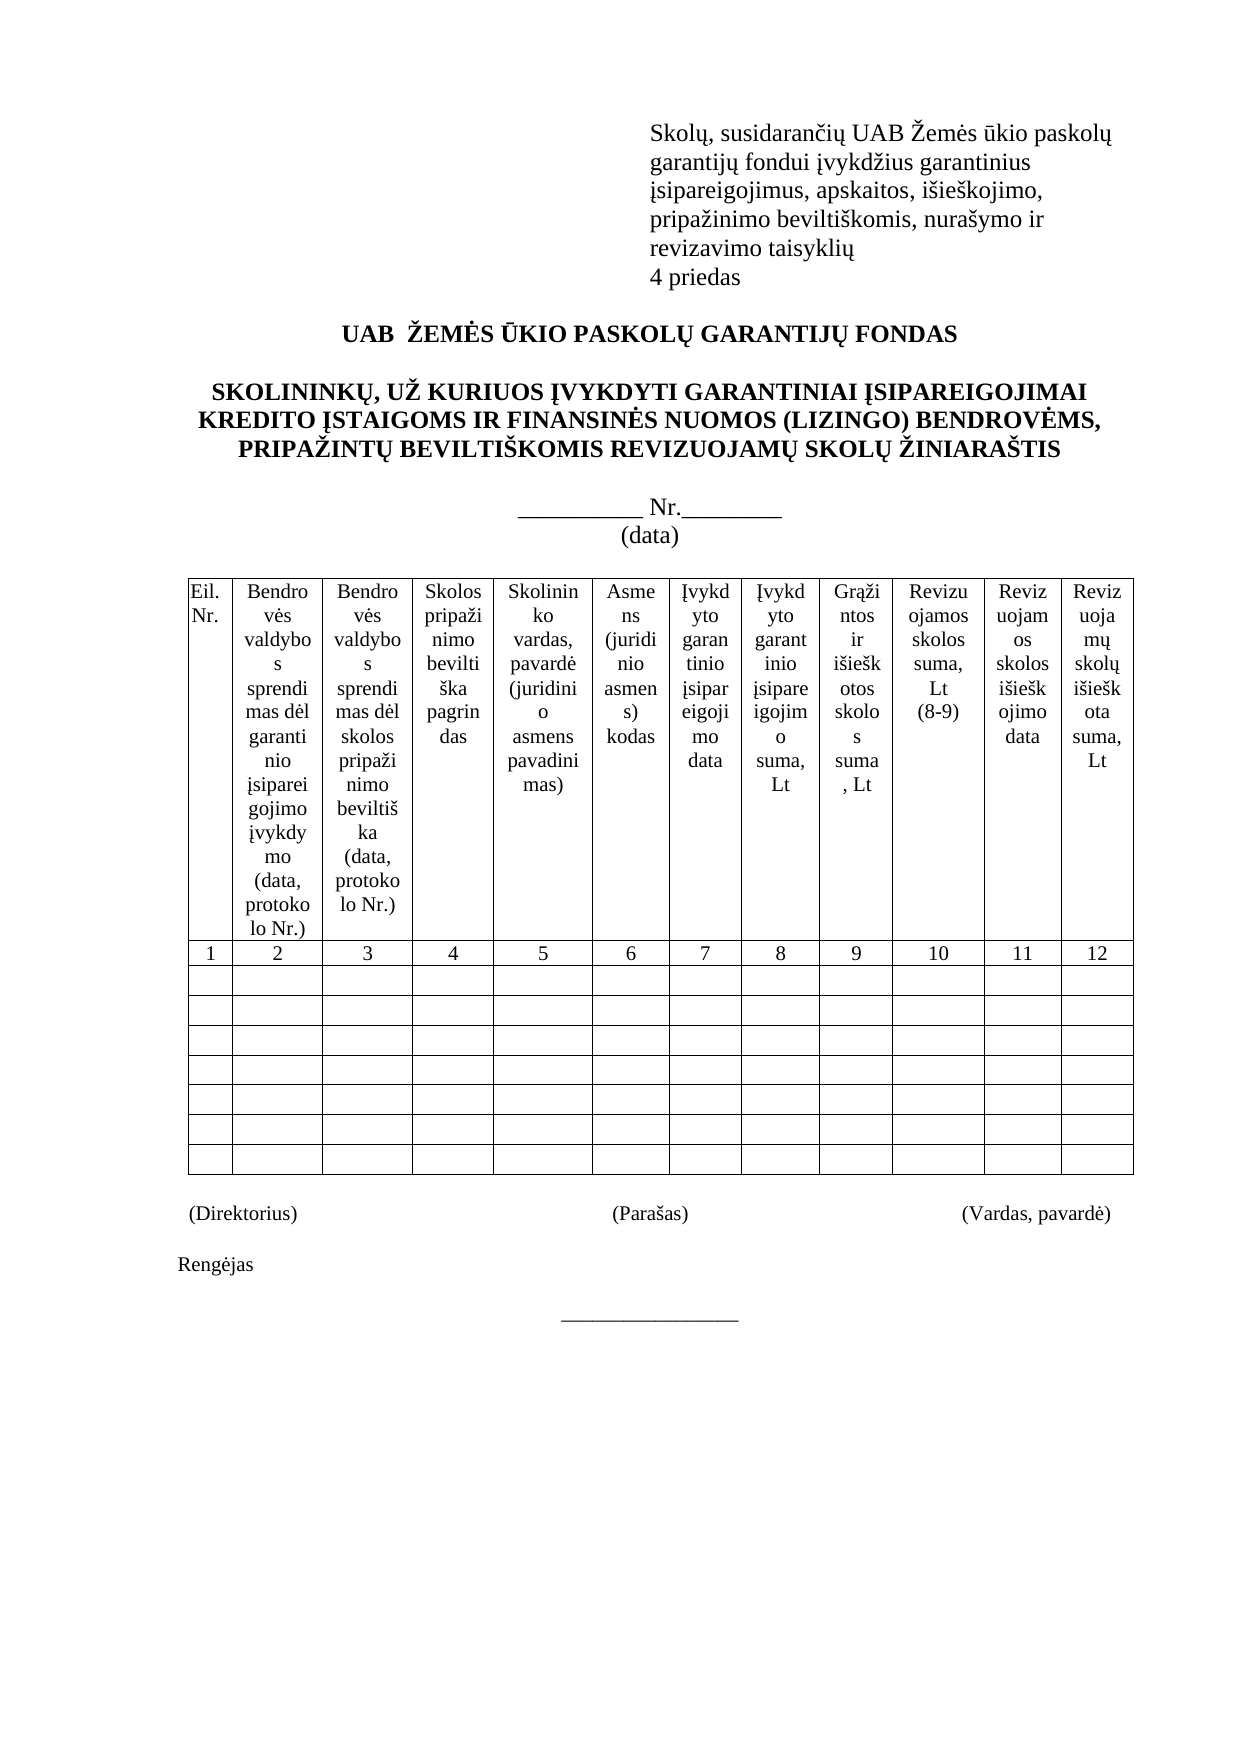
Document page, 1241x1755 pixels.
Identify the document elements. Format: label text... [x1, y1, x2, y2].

table_cell [323, 1085, 412, 1114]
table_header Asmens (juridinio asmens) kodas [593, 579, 669, 940]
table_cell [985, 1115, 1061, 1144]
table_cell [189, 996, 232, 1025]
table_cell [670, 966, 741, 995]
table_cell [413, 1026, 493, 1054]
table_cell [593, 1115, 669, 1144]
table_cell [413, 996, 493, 1025]
table_cell [189, 966, 232, 995]
table_cell [233, 966, 322, 995]
table_cell [593, 996, 669, 1025]
table_cell [820, 966, 892, 995]
table_cell [494, 1026, 592, 1054]
table_cell [670, 1145, 741, 1174]
table_cell [893, 966, 984, 995]
table_header Eil. Nr. [189, 579, 232, 940]
table_cell [413, 966, 493, 995]
text revizavimo taisyklių [649, 233, 1122, 262]
table_cell [413, 1056, 493, 1084]
table_cell [323, 1056, 412, 1084]
table_cell [189, 1145, 232, 1174]
table_cell [742, 1145, 819, 1174]
table_cell [323, 1145, 412, 1174]
table_cell [323, 996, 412, 1025]
table_cell [985, 996, 1061, 1025]
text UAB ŽEMĖS ŪKIO PASKOLŲ GARANTIJŲ FONDAS [177, 319, 1122, 348]
table_header Skolos pripažinimo beviltiška pagrindas [413, 579, 493, 940]
table_header Įvykdyto garantinio įsipareigojimo data [670, 579, 741, 940]
table_cell [593, 1026, 669, 1054]
table_cell 6 [593, 941, 669, 965]
text garantijų fondui įvykdžius garantinius [649, 147, 1122, 176]
table_cell [593, 1145, 669, 1174]
table_cell [1062, 996, 1133, 1025]
text SKOLININKŲ, UŽ KURIUOS ĮVYKDYTI GARANTINIAI ĮSIPAREIGOJIMAI KREDITO ĮSTAIGOMS IR FINANSINĖS NUOMOS (LIZINGO) BENDROVĖMS, PRIPAŽINTŲ BEVILTIŠKOMIS REVIZUOJAMŲ SKOLŲ ŽINIARAŠTIS [177, 377, 1122, 463]
table_cell 3 [323, 941, 412, 965]
table_cell 12 [1062, 941, 1133, 965]
table_header Skolininko vardas, pavardė (juridinio asmens pavadinimas) [494, 579, 592, 940]
table_cell [742, 1026, 819, 1054]
table_cell [413, 1115, 493, 1144]
table_cell [593, 966, 669, 995]
table_header (Vardas, pavardė) [808, 1201, 1122, 1225]
table_cell [670, 1026, 741, 1054]
text pripažinimo beviltiškomis, nurašymo ir [649, 204, 1122, 233]
table_cell [820, 1145, 892, 1174]
table_cell [233, 1145, 322, 1174]
table_cell [820, 1056, 892, 1084]
table_cell [323, 1026, 412, 1054]
table_header Bendrovės valdybos sprendimas dėl skolos pripažinimo beviltiška (data, protokolo Nr.) [323, 579, 412, 940]
table_cell [985, 1056, 1061, 1084]
table_cell 8 [742, 941, 819, 965]
table_cell [1062, 1145, 1133, 1174]
table_cell [985, 966, 1061, 995]
table_header Revizuojamos skolos suma, Lt (8-9) [893, 579, 984, 940]
table_cell [233, 1056, 322, 1084]
table_cell [1062, 966, 1133, 995]
table_cell [593, 1056, 669, 1084]
table_cell [893, 1115, 984, 1144]
table_cell 11 [985, 941, 1061, 965]
table_cell [189, 1026, 232, 1054]
table_cell [494, 1115, 592, 1144]
table_cell [742, 996, 819, 1025]
table_cell [323, 966, 412, 995]
table_cell [742, 1115, 819, 1144]
table_cell [893, 1085, 984, 1114]
table_cell [985, 1085, 1061, 1114]
table_cell 1 [189, 941, 232, 965]
table_cell [1062, 1026, 1133, 1054]
table_cell [670, 1115, 741, 1144]
table_cell [893, 1026, 984, 1054]
table_cell [233, 996, 322, 1025]
table_cell [820, 1026, 892, 1054]
table_cell [985, 1026, 1061, 1054]
table_cell 4 [413, 941, 493, 965]
table_cell 2 [233, 941, 322, 965]
table_header Revizuojamos skolos išieškojimo data [985, 579, 1061, 940]
table_cell [742, 1056, 819, 1084]
table_header Grąžintos ir išieškotos skolos suma, Lt [820, 579, 892, 940]
text Skolų, susidarančių UAB Žemės ūkio paskolų [649, 118, 1122, 147]
table_header (Parašas) [493, 1201, 807, 1225]
table_cell [820, 1085, 892, 1114]
table_cell [494, 1056, 592, 1084]
table_cell [893, 1145, 984, 1174]
text __________ Nr.________ [177, 492, 1122, 521]
table_cell [494, 966, 592, 995]
text 4 priedas [649, 262, 1122, 291]
table_cell [413, 1085, 493, 1114]
table_cell 5 [494, 941, 592, 965]
table_cell [413, 1145, 493, 1174]
table_cell [593, 1085, 669, 1114]
table_header Bendrovės valdybos sprendimas dėl garantinio įsipareigojimo įvykdymo (data, protokolo Nr.) [233, 579, 322, 940]
table_cell [742, 966, 819, 995]
text įsipareigojimus, apskaitos, išieškojimo, [649, 176, 1122, 204]
table_cell [670, 996, 741, 1025]
table_cell 7 [670, 941, 741, 965]
table_header (Direktorius) [177, 1201, 493, 1225]
table_cell [494, 1145, 592, 1174]
text (data) [177, 521, 1122, 549]
text _________________ [177, 1300, 1122, 1324]
table_cell [189, 1115, 232, 1144]
table_cell 9 [820, 941, 892, 965]
table_cell [189, 1085, 232, 1114]
table_cell [985, 1145, 1061, 1174]
table_cell [494, 1085, 592, 1114]
table_cell [323, 1115, 412, 1144]
table_cell [233, 1085, 322, 1114]
table_cell [670, 1085, 741, 1114]
table_cell [820, 996, 892, 1025]
table_cell [893, 1056, 984, 1084]
table_cell [742, 1085, 819, 1114]
table_cell [670, 1056, 741, 1084]
table_header Revizuojamų skolų išieškota suma, Lt [1062, 579, 1133, 940]
text Rengėjas [177, 1252, 1122, 1276]
table_cell [820, 1115, 892, 1144]
table_cell 10 [893, 941, 984, 965]
table_cell [893, 996, 984, 1025]
table_header Įvykdyto garantinio įsipareigojimo suma, Lt [742, 579, 819, 940]
table_cell [1062, 1056, 1133, 1084]
table_cell [189, 1056, 232, 1084]
table_cell [1062, 1115, 1133, 1144]
table_cell [494, 996, 592, 1025]
table_cell [1062, 1085, 1133, 1114]
table_cell [233, 1115, 322, 1144]
table_cell [233, 1026, 322, 1054]
